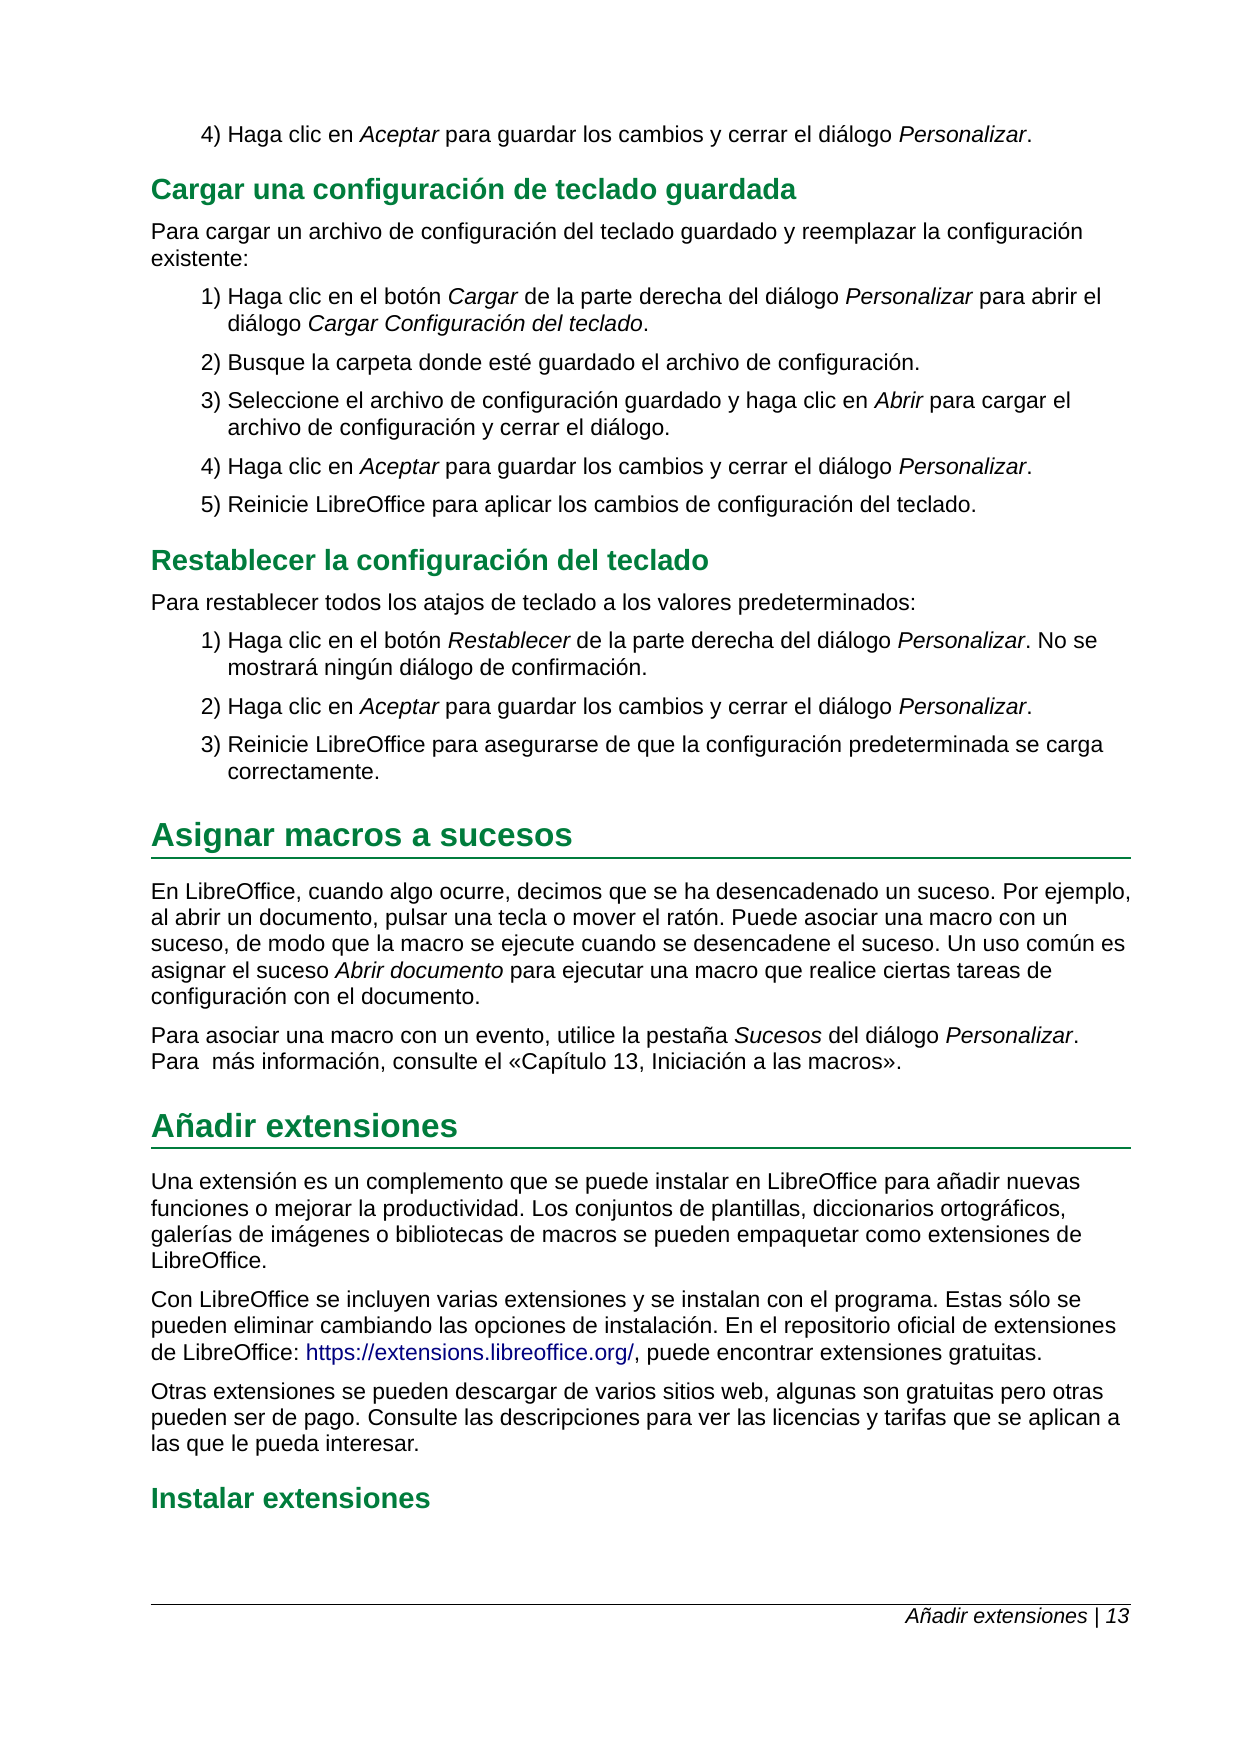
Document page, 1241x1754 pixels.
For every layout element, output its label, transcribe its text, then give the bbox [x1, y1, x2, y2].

list Para cargar un archivo de configuración del teclado guardado y reemplazar la configuración existente: [151, 218, 1131, 271]
list Reinicie LibreOffice para asegurarse de que la configuración predeterminada se carga correctamente. [227, 731, 1131, 784]
subtitle Restablecer la configuración del teclado [151, 543, 1131, 576]
subtitle Instalar extensiones [151, 1482, 1131, 1515]
text Con LibreOffice se incluyen varias extensiones y se instalan con el programa. Estas sólo se pueden eliminar cambiando las opciones de instalación. En el repositorio oficial de extensiones de LibreOffice: https://extensions.libreoffice.org/, puede encontrar extensiones gratuitas. [151, 1286, 1131, 1365]
list Haga clic en Aceptar para guardar los cambios y cerrar el diálogo Personalizar. [227, 693, 1131, 719]
text En LibreOffice, cuando algo ocurre, decimos que se ha desencadenado un suceso. Por ejemplo, al abrir un documento, pulsar una tecla o mover el ratón. Puede asociar una macro con un suceso, de modo que la macro se ejecute cuando se desencadene el suceso. Un uso común es asignar el suceso Abrir documento para ejecutar una macro que realice ciertas tareas de configuración con el documento. [151, 878, 1131, 1009]
list Busque la carpeta donde esté guardado el archivo de configuración. [227, 348, 1131, 375]
list Haga clic en Aceptar para guardar los cambios y cerrar el diálogo Personalizar. [227, 121, 1131, 147]
list Para restablecer todos los atajos de teclado a los valores predeterminados: [151, 588, 1131, 615]
list Seleccione el archivo de configuración guardado y haga clic en Abrir para cargar el archivo de configuración y cerrar el diálogo. [227, 387, 1131, 440]
text Otras extensiones se pueden descargar de varios sitios web, algunas son gratuitas pero otras pueden ser de pago. Consulte las descripciones para ver las licencias y tarifas que se aplican a las que le pueda interesar. [151, 1378, 1131, 1457]
subtitle Añadir extensiones [151, 1106, 1131, 1147]
subtitle Cargar una configuración de teclado guardada [151, 172, 1131, 206]
list Haga clic en el botón Restablecer de la parte derecha del diálogo Personalizar. No se mostrará ningún diálogo de confirmación. [227, 627, 1131, 680]
list Haga clic en Aceptar para guardar los cambios y cerrar el diálogo Personalizar. [227, 453, 1131, 479]
text Una extensión es un complemento que se puede instalar en LibreOffice para añadir nuevas funciones o mejorar la productividad. Los conjuntos de plantillas, diccionarios ortográficos, galerías de imágenes o bibliotecas de macros se pueden empaquetar como extensiones de LibreOffice. [151, 1168, 1131, 1274]
list Haga clic en el botón Cargar de la parte derecha del diálogo Personalizar para abrir el diálogo Cargar Configuración del teclado. [227, 283, 1131, 336]
subtitle Asignar macros a sucesos [151, 815, 1131, 857]
text Para asociar una macro con un evento, utilice la pestaña Sucesos del diálogo Personalizar. Para más información, consulte el «Capítulo 13, Iniciación a las macros». [151, 1022, 1131, 1075]
list Reinicie LibreOffice para aplicar los cambios de configuración del teclado. [227, 491, 1131, 518]
